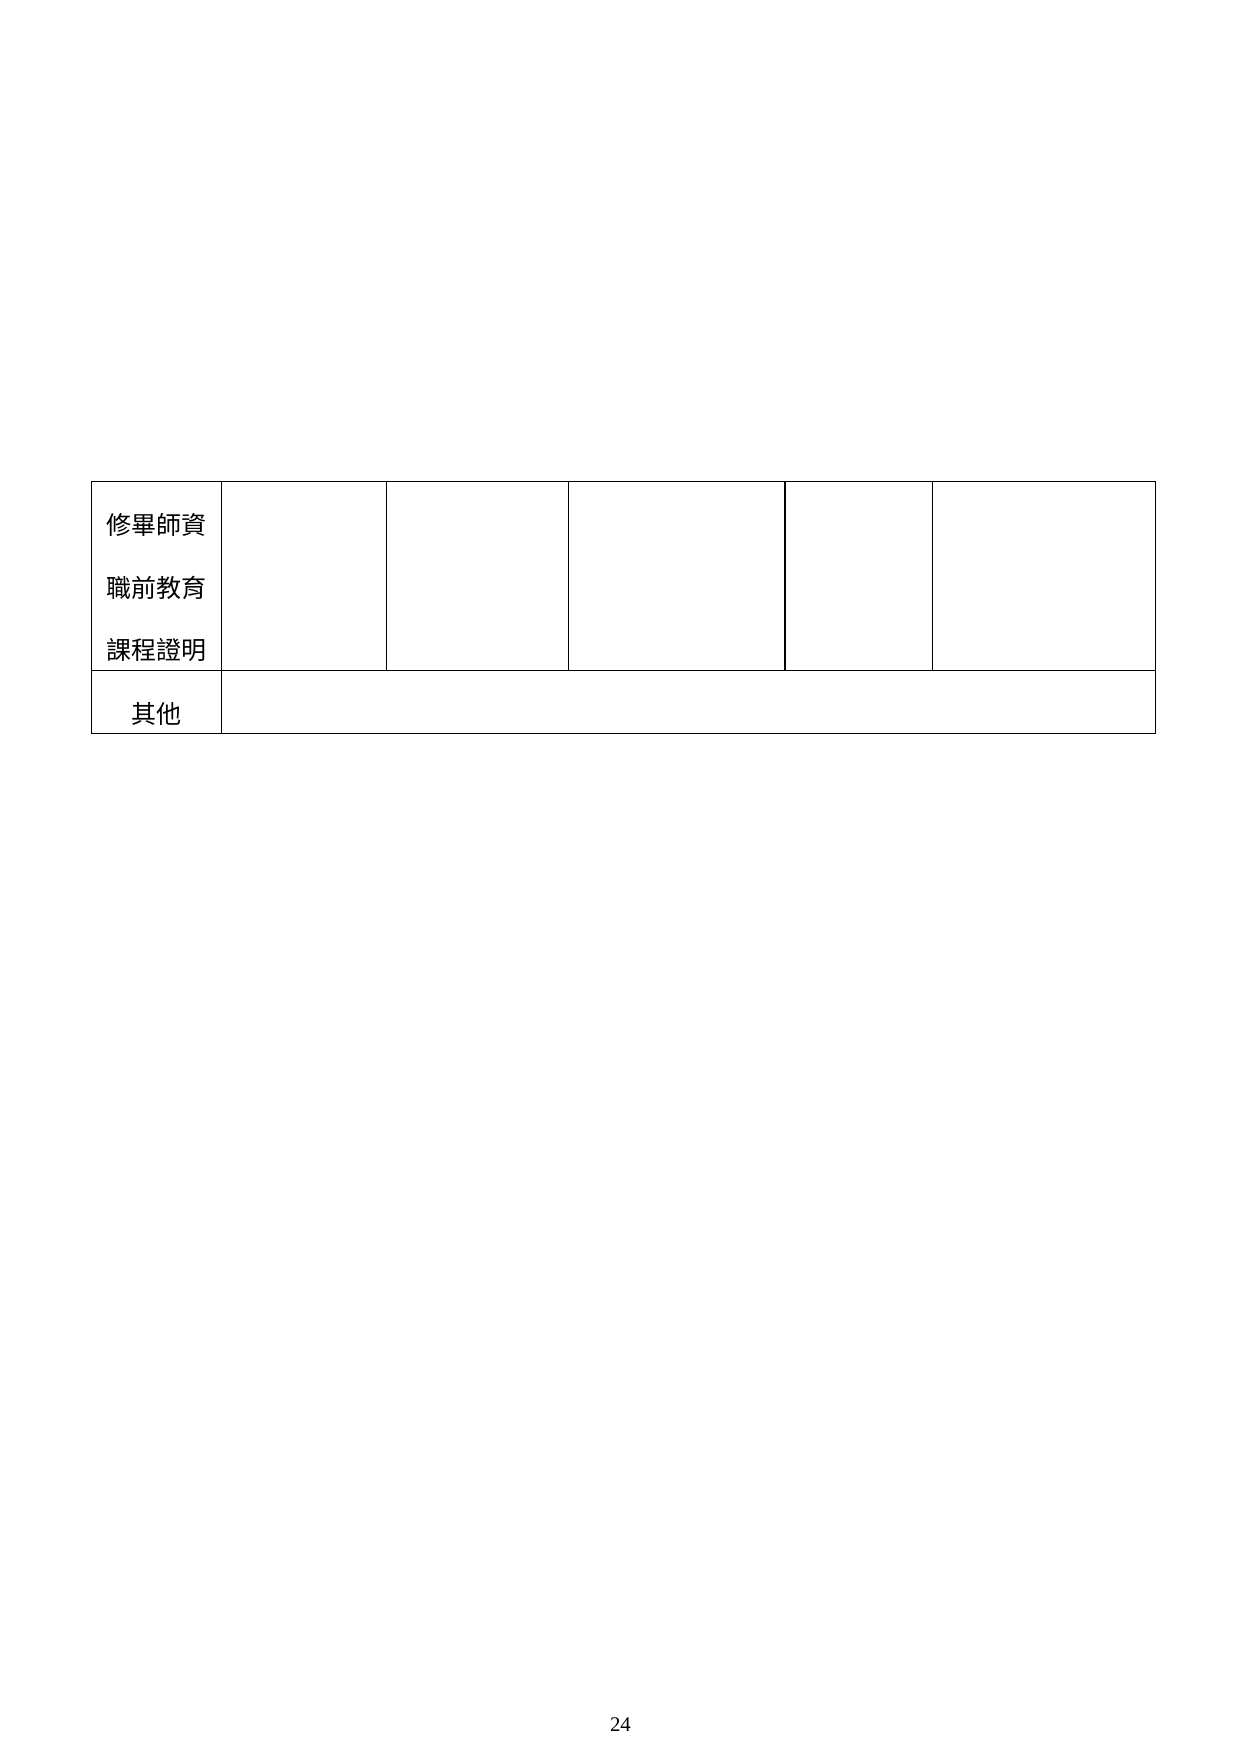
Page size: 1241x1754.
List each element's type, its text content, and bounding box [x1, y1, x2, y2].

table_cell [387, 482, 568, 669]
table_cell 其他 [92, 671, 221, 733]
table_cell [933, 482, 1155, 669]
table_cell [222, 482, 386, 669]
table_cell [569, 482, 784, 669]
table_cell [786, 482, 932, 669]
table_cell 修畢師資職前教育課程證明 [92, 482, 221, 669]
table_cell [222, 671, 1155, 733]
